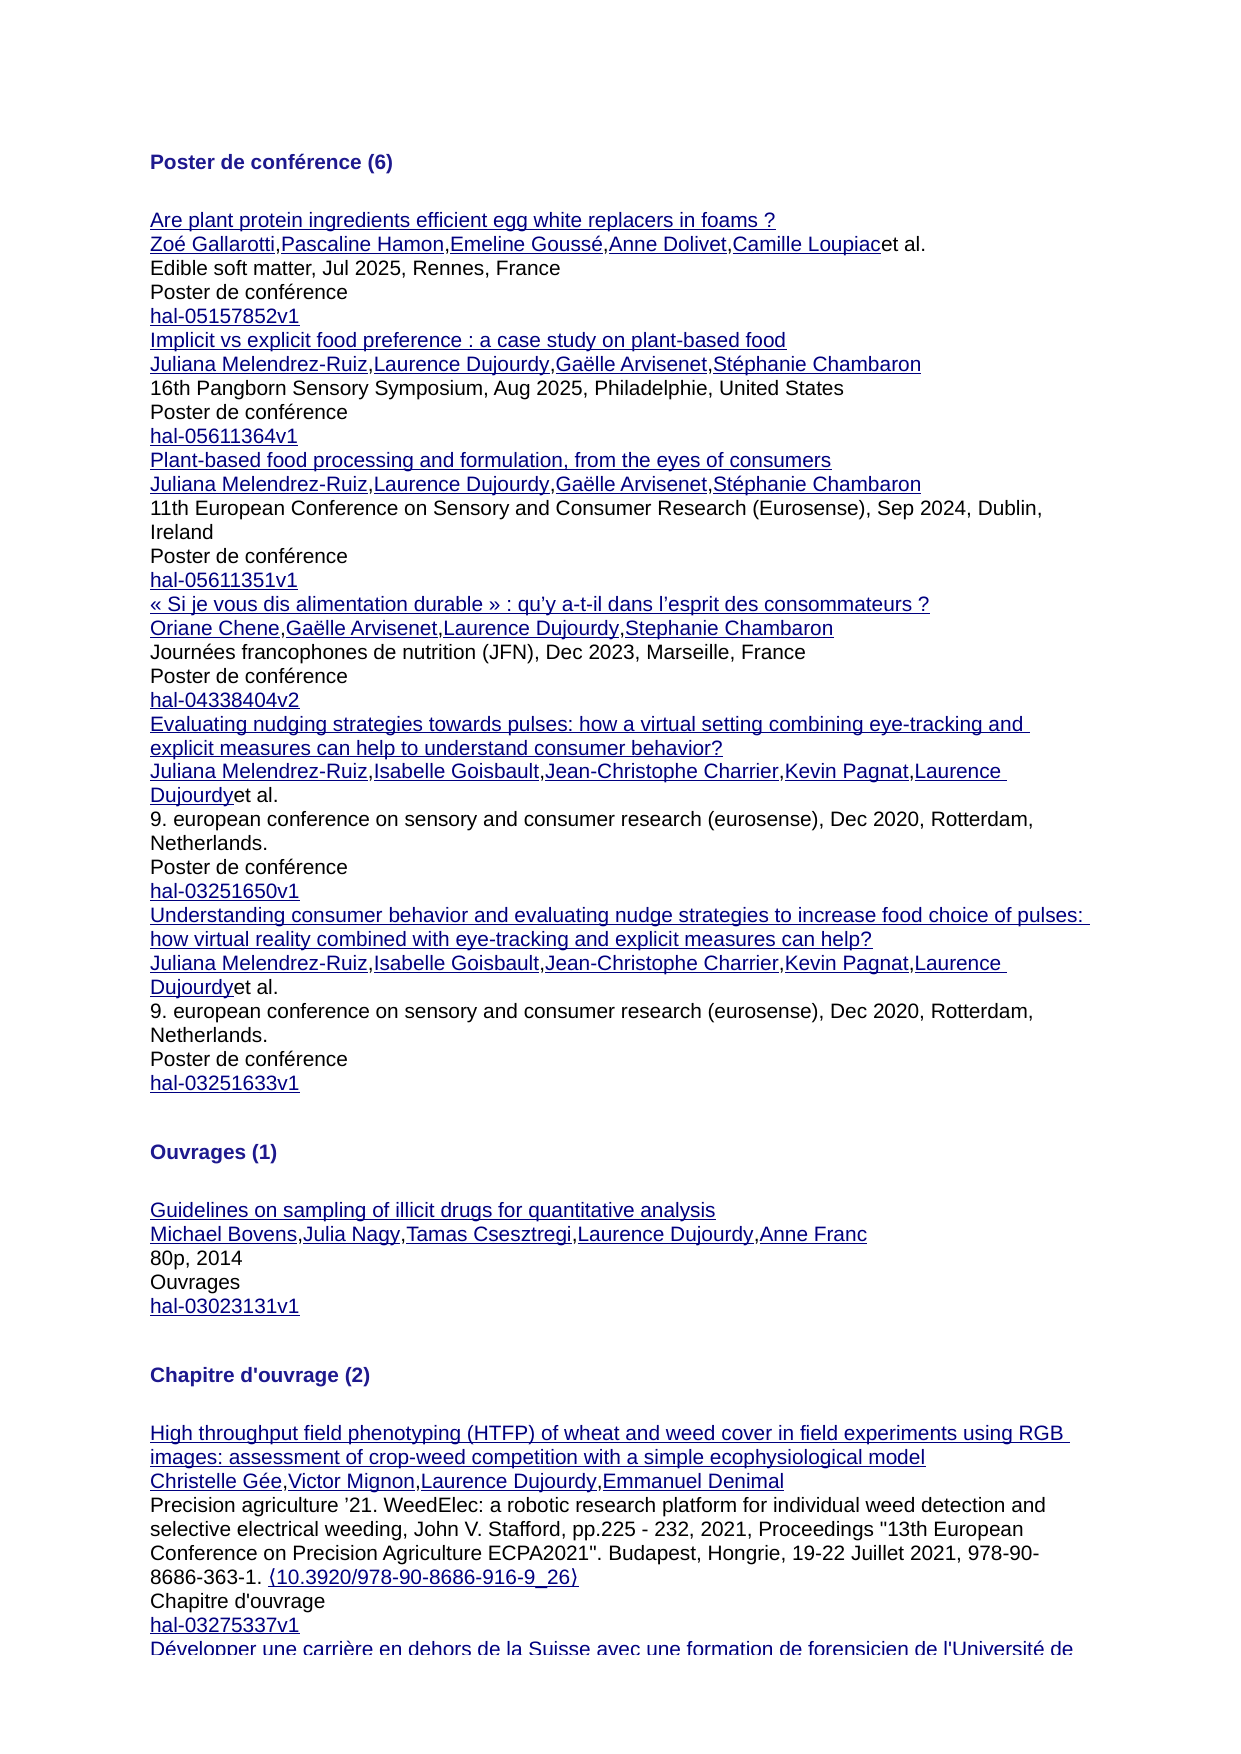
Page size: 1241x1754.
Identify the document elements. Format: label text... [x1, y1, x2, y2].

table_header Guidelines on sampling of illicit drugs for quantitative analysis Michael Bovens,Julia Nagy,Tamas Csesztregi,Laurence Dujourdy,Anne Franc 80p, 2014 Ouvrages hal-03023131v1 [150, 1198, 1090, 1318]
table_cell Understanding consumer behavior and evaluating nudge strategies to increase food choice of pulses: [150, 903, 1090, 924]
table_cell Implicit vs explicit food preference : a case study on plant-based food Juliana Melendrez-Ruiz,Laurence Dujourdy,Gaëlle Arvisenet,Stéphanie Chambaron 16th Pangborn Sensory Symposium, Aug 2025, Philadelphie, United States Poster de conférence hal-05611364v1 [150, 328, 1090, 448]
subtitle Poster de conférence (6) [150, 150, 1090, 174]
subtitle Ouvrages (1) [150, 1139, 1090, 1163]
table_cell how virtual reality combined with eye-tracking and explicit measures can help? Juliana Melendrez-Ruiz,Isabelle Goisbault,Jean-Christophe Charrier,Kevin Pagnat,Laurence Dujourdyet al. 9. european conference on sensory and consumer research (eurosense), Dec 2020, Rotterdam, Netherlands. Poster de conférence hal-03251633v1 [150, 925, 1090, 1095]
table_cell « Si je vous dis alimentation durable » : qu’y a-t-il dans l’esprit des consommateurs ? Oriane Chene,Gaëlle Arvisenet,Laurence Dujourdy,Stephanie Chambaron Journées francophones de nutrition (JFN), Dec 2023, Marseille, France Poster de conférence hal-04338404v2 [150, 592, 1090, 711]
table_header Are plant protein ingredients efficient egg white replacers in foams ? Zoé Gallarotti,Pascaline Hamon,Emeline Goussé,Anne Dolivet,Camille Loupiacet al. Edible soft matter, Jul 2025, Rennes, France Poster de conférence hal-05157852v1 [150, 208, 1090, 328]
table_cell Développer une carrière en dehors de la Suisse avec une formation de forensicien de l'Université de [150, 1636, 1090, 1655]
table_cell Evaluating nudging strategies towards pulses: how a virtual setting combining eye-tracking and explicit measures can help to understand consumer behavior? Juliana Melendrez-Ruiz,Isabelle Goisbault,Jean-Christophe Charrier,Kevin Pagnat,Laurence Dujourdyet al. 9. european conference on sensory and consumer research (eurosense), Dec 2020, Rotterdam, Netherlands. Poster de conférence hal-03251650v1 [150, 711, 1090, 903]
table_cell Plant-based food processing and formulation, from the eyes of consumers Juliana Melendrez-Ruiz,Laurence Dujourdy,Gaëlle Arvisenet,Stéphanie Chambaron 11th European Conference on Sensory and Consumer Research (Eurosense), Sep 2024, Dublin, Ireland Poster de conférence hal-05611351v1 [150, 448, 1090, 592]
subtitle Chapitre d'ouvrage (2) [150, 1362, 1090, 1386]
table_header High throughput field phenotyping (HTFP) of wheat and weed cover in field experiments using RGB images: assessment of crop-weed competition with a simple ecophysiological model Christelle Gée,Victor Mignon,Laurence Dujourdy,Emmanuel Denimal Precision agriculture ’21. WeedElec: a robotic research platform for individual weed detection and selective electrical weeding, John V. Stafford, pp.225 - 232, 2021, Proceedings "13th European Conference on Precision Agriculture ECPA2021". Budapest, Hongrie, 19-22 Juillet 2021, 978-90-8686-363-1. ⟨10.3920/978-90-8686-916-9_26⟩ Chapitre d'ouvrage hal-03275337v1 [150, 1421, 1090, 1636]
